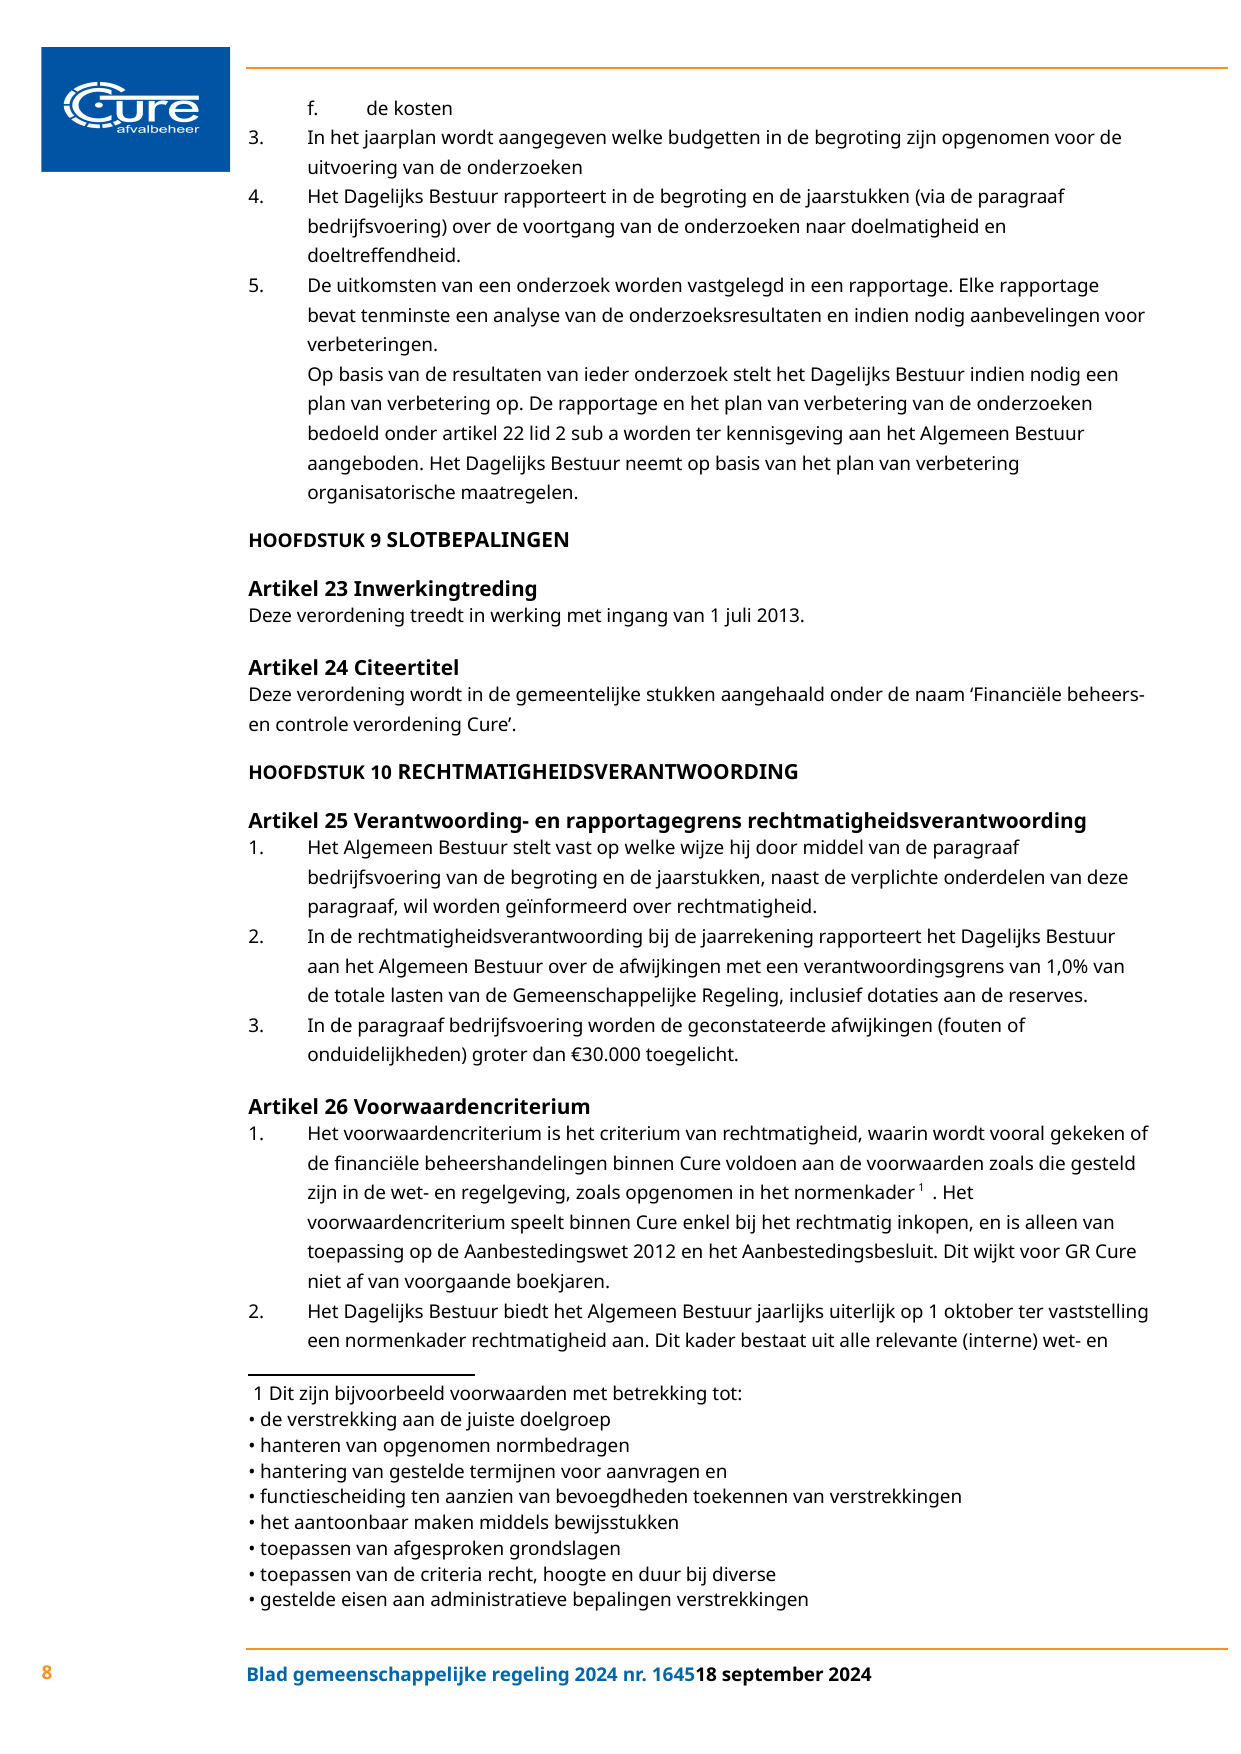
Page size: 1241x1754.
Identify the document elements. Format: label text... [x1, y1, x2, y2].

text Artikel 25 Verantwoording- en rapportagegrens rechtmatigheidsverantwoording [248, 806, 1152, 834]
list • de verstrekking aan de juiste doelgroep [248, 1406, 1152, 1432]
list • gestelde eisen aan administratieve bepalingen verstrekkingen [248, 1586, 1152, 1612]
list In de paragraaf bedrijfsvoering worden de geconstateerde afwijkingen (fouten of onduidelijkheden) groter dan €30.000 toegelicht. [248, 1012, 1152, 1067]
text Artikel 24 Citeertitel [248, 653, 1152, 682]
list • hanteren van opgenomen normbedragen [248, 1432, 1152, 1458]
list Het Dagelijks Bestuur biedt het Algemeen Bestuur jaarlijks uiterlijk op 1 oktober ter vaststelling een normenkader rechtmatigheid aan. Dit kader bestaat uit alle relevante (interne) wet- en [248, 1298, 1152, 1353]
list De uitkomsten van een onderzoek worden vastgelegd in een rapportage. Elke rapportage bevat tenminste een analyse van de onderzoeksresultaten en indien nodig aanbevelingen voor verbeteringen. [248, 272, 1152, 357]
list • hantering van gestelde termijnen voor aanvragen en [248, 1458, 1152, 1483]
text HOOFDSTUK 10 RECHTMATIGHEIDSVERANTWOORDING [248, 757, 1152, 785]
text HOOFDSTUK 9 SLOTBEPALINGEN [248, 525, 1152, 553]
text Deze verordening treedt in werking met ingang van 1 juli 2013. [248, 603, 1152, 628]
list • het aantoonbaar maken middels bewijsstukken [248, 1509, 1152, 1535]
text Deze verordening wordt in de gemeentelijke stukken aangehaald onder de naam ‘Financiële beheers- en controle verordening Cure’. [248, 682, 1152, 737]
list Dit zijn bijvoorbeeld voorwaarden met betrekking tot: [248, 1381, 1152, 1406]
list Het Dagelijks Bestuur rapporteert in de begroting en de jaarstukken (via de paragraaf bedrijfsvoering) over de voortgang van de onderzoeken naar doelmatigheid en doeltreffendheid. [248, 183, 1152, 268]
list In het jaarplan wordt aangegeven welke budgetten in de begroting zijn opgenomen voor de uitvoering van de onderzoeken [248, 124, 1152, 180]
text Artikel 23 Inwerkingtreding [248, 574, 1152, 603]
list Het Algemeen Bestuur stelt vast op welke wijze hij door middel van de paragraaf bedrijfsvoering van de begroting en de jaarstukken, naast de verplichte onderdelen van deze paragraaf, wil worden geïnformeerd over rechtmatigheid. [248, 834, 1152, 919]
list Het voorwaardencriterium is het criterium van rechtmatigheid, waarin wordt vooral gekeken of de financiële beheershandelingen binnen Cure voldoen aan de voorwaarden zoals die gesteld zijn in de wet- en regelgeving, zoals opgenomen in het normenkader . Het voorwaardencriterium speelt binnen Cure enkel bij het rechtmatig inkopen, en is alleen van toepassing op de Aanbestedingswet 2012 en het Aanbestedingsbesluit. Dit wijkt voor GR Cure niet af van voorgaande boekjaren. [248, 1120, 1152, 1294]
picture [41, 47, 231, 172]
list • functiescheiding ten aanzien van bevoegdheden toekennen van verstrekkingen [248, 1483, 1152, 1509]
list In de rechtmatigheidsverantwoording bij de jaarrekening rapporteert het Dagelijks Bestuur aan het Algemeen Bestuur over de afwijkingen met een verantwoordingsgrens van 1,0% van de totale lasten van de Gemeenschappelijke Regeling, inclusief dotaties aan de reserves. [248, 923, 1152, 1008]
list de kosten [307, 95, 1152, 121]
text Artikel 26 Voorwaardencriterium [248, 1092, 1152, 1120]
list Op basis van de resultaten van ieder onderzoek stelt het Dagelijks Bestuur indien nodig een plan van verbetering op. De rapportage en het plan van verbetering van de onderzoeken bedoeld onder artikel 22 lid 2 sub a worden ter kennisgeving aan het Algemeen Bestuur aangeboden. Het Dagelijks Bestuur neemt op basis van het plan van verbetering organisatorische maatregelen. [248, 361, 1152, 505]
list • toepassen van de criteria recht, hoogte en duur bij diverse [248, 1561, 1152, 1586]
list • toepassen van afgesproken grondslagen [248, 1535, 1152, 1561]
